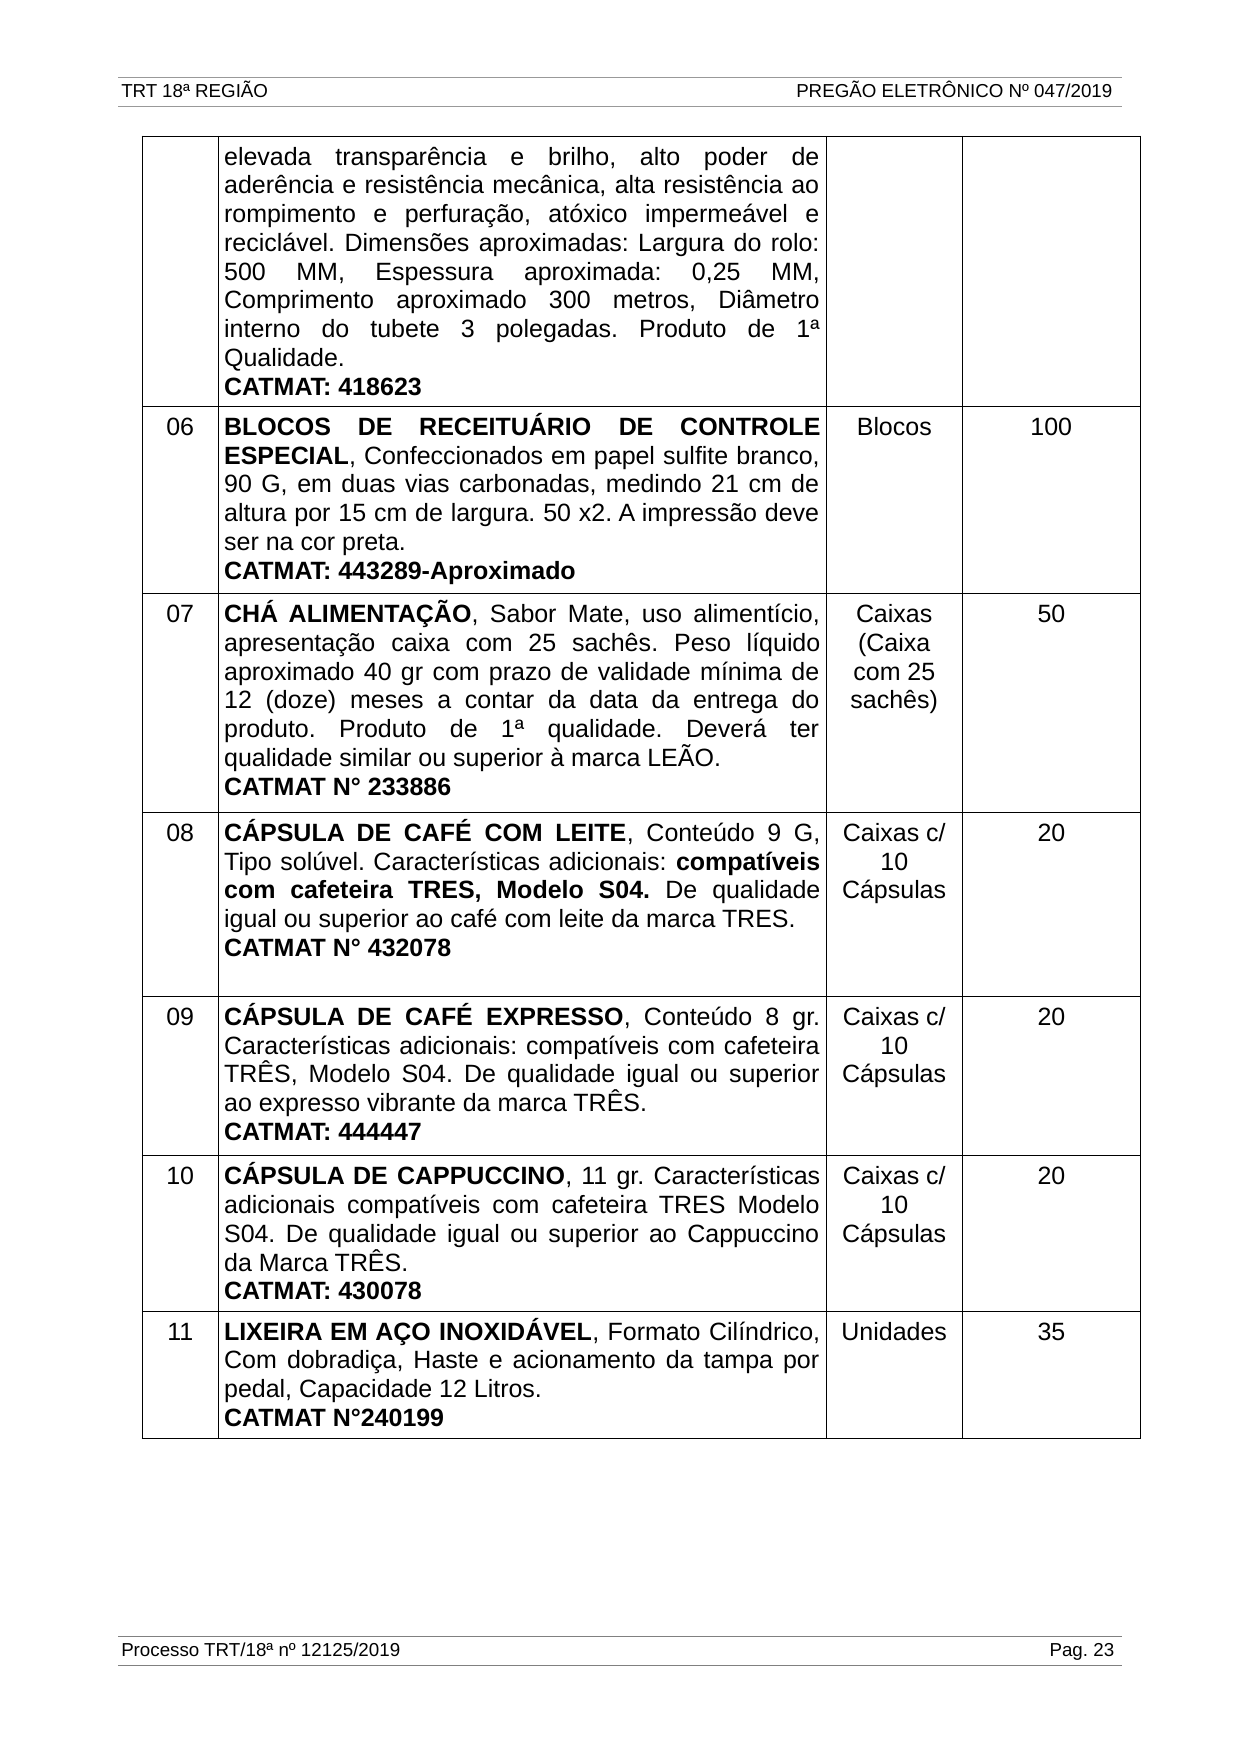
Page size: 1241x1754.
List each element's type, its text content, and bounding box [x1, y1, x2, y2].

table_cell CHÁ ALIMENTAÇÃO, Sabor Mate, uso alimentício, apresentação caixa com 25 sachês. Peso líquido aproximado 40 gr com prazo de validade mínima de 12 (doze) meses a contar da data da entrega do produto. Produto de 1ª qualidade. Deverá ter qualidade similar ou superior à marca LEÃO. CATMAT N° 233886 [219, 594, 826, 812]
table_cell Caixas c/ 10 Cápsulas [827, 813, 962, 996]
table_cell Caixas c/ 10 Cápsulas [827, 997, 962, 1155]
table_cell LIXEIRA EM AÇO INOXIDÁVEL, Formato Cilíndrico, Com dobradiça, Haste e acionamento da tampa por pedal, Capacidade 12 Litros. CATMAT N°240199 [219, 1312, 826, 1438]
table_cell [143, 137, 218, 406]
table_cell [827, 137, 962, 406]
table_cell BLOCOS DE RECEITUÁRIO DE CONTROLE ESPECIAL, Confeccionados em papel sulfite branco, 90 G, em duas vias carbonadas, medindo 21 cm de altura por 15 cm de largura. 50 x2. A impressão deve ser na cor preta. CATMAT: 443289-Aproximado [219, 407, 826, 593]
table_cell 20 [963, 1156, 1140, 1311]
table_cell 20 [963, 997, 1140, 1155]
table_cell 07 [143, 594, 218, 812]
table_cell 06 [143, 407, 218, 593]
table_cell CÁPSULA DE CAFÉ EXPRESSO, Conteúdo 8 gr. Características adicionais: compatíveis com cafeteira TRÊS, Modelo S04. De qualidade igual ou superior ao expresso vibrante da marca TRÊS. CATMAT: 444447 [219, 997, 826, 1155]
table_cell elevada transparência e brilho, alto poder de aderência e resistência mecânica, alta resistência ao rompimento e perfuração, atóxico impermeável e reciclável. Dimensões aproximadas: Largura do rolo: 500 MM, Espessura aproximada: 0,25 MM, Comprimento aproximado 300 metros, Diâmetro interno do tubete 3 polegadas. Produto de 1ª Qualidade. CATMAT: 418623 [219, 137, 826, 406]
table_cell 09 [143, 997, 218, 1155]
table_cell 10 [143, 1156, 218, 1311]
table_cell CÁPSULA DE CAPPUCCINO, 11 gr. Características adicionais compatíveis com cafeteira TRES Modelo S04. De qualidade igual ou superior ao Cappuccino da Marca TRÊS. CATMAT: 430078 [219, 1156, 826, 1311]
table_cell 20 [963, 813, 1140, 996]
table_cell Blocos [827, 407, 962, 593]
table_cell 11 [143, 1312, 218, 1438]
table_cell [963, 137, 1140, 406]
table_cell 100 [963, 407, 1140, 593]
table_cell 35 [963, 1312, 1140, 1438]
table_cell 08 [143, 813, 218, 996]
table_cell CÁPSULA DE CAFÉ COM LEITE, Conteúdo 9 G, Tipo solúvel. Características adicionais: compatíveis com cafeteira TRES, Modelo S04. De qualidade igual ou superior ao café com leite da marca TRES. CATMAT N° 432078 [219, 813, 826, 996]
table_cell Unidades [827, 1312, 962, 1438]
table_cell Caixas c/ 10 Cápsulas [827, 1156, 962, 1311]
table_cell 50 [963, 594, 1140, 812]
table_cell Caixas (Caixa com 25 sachês) [827, 594, 962, 812]
